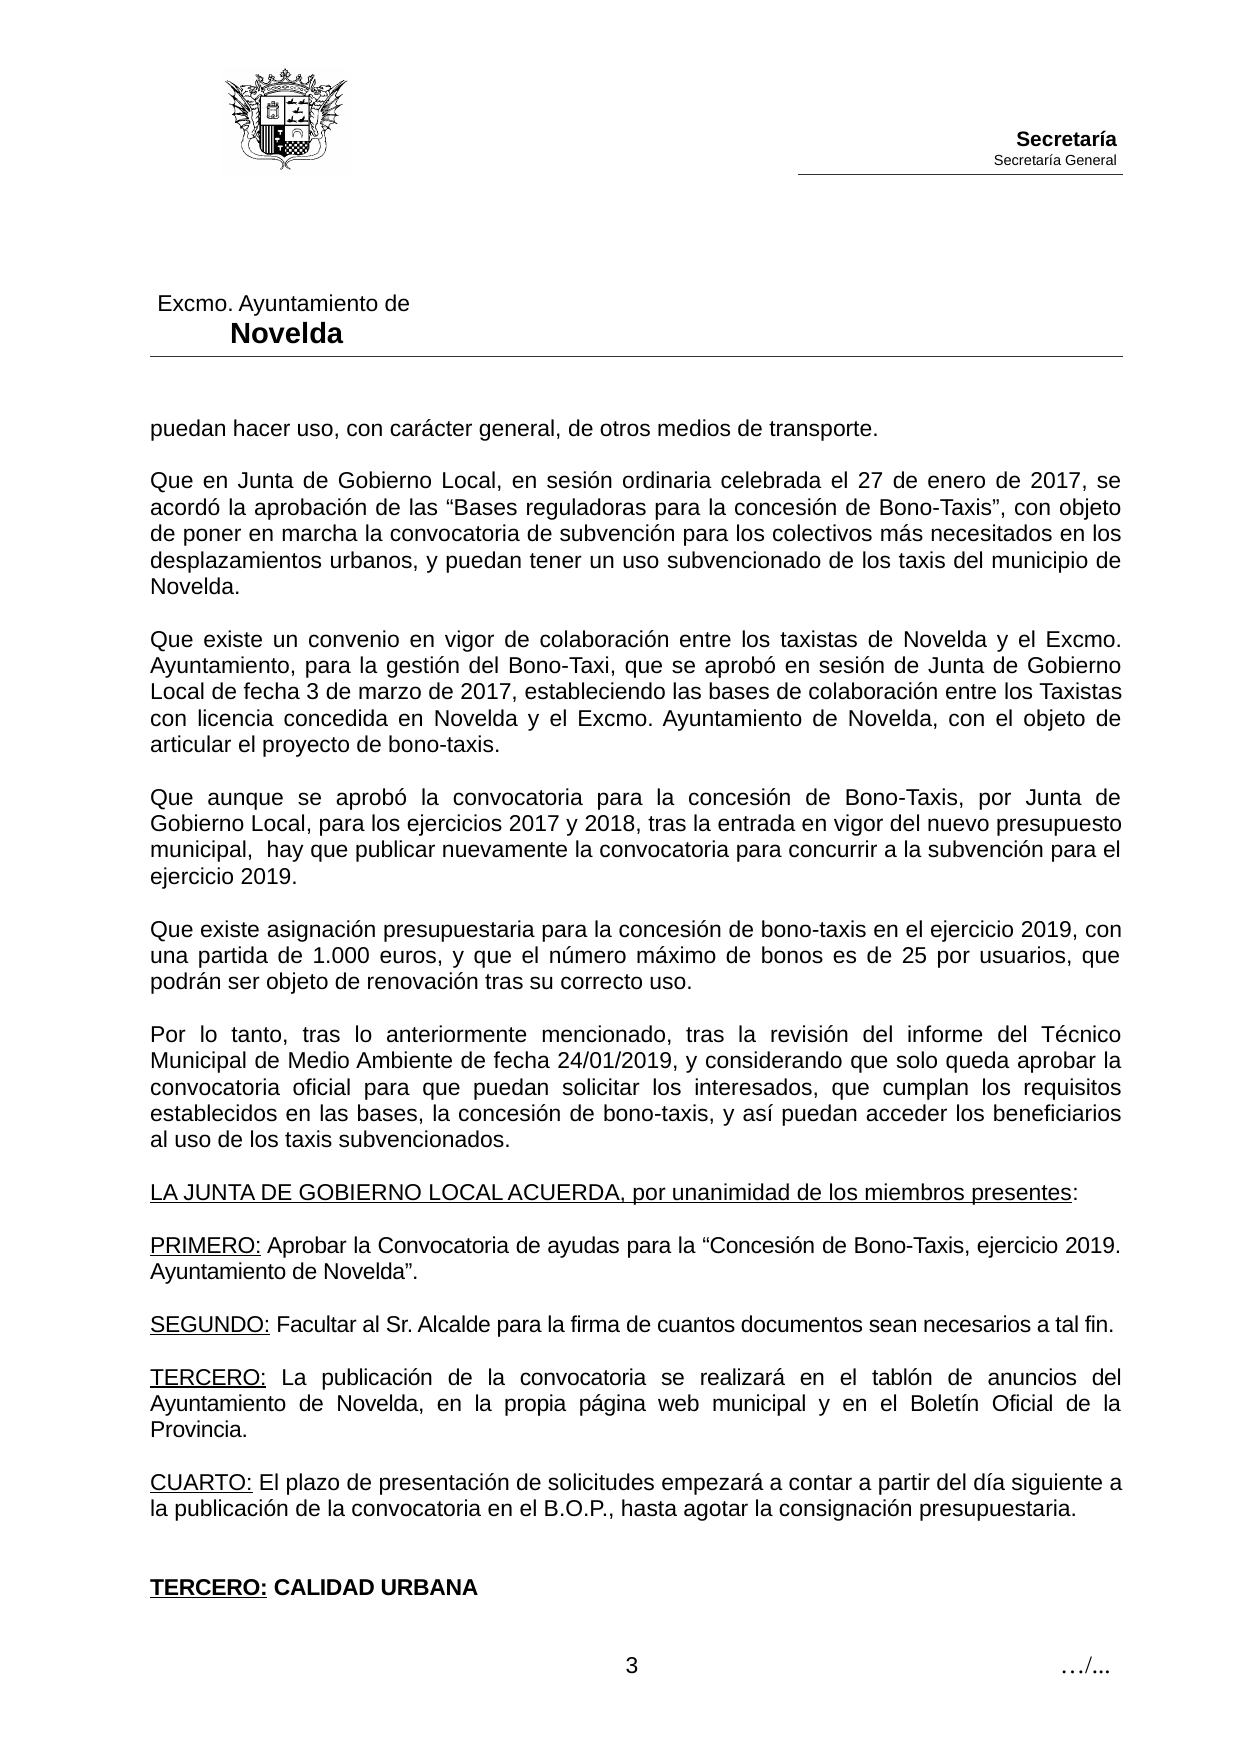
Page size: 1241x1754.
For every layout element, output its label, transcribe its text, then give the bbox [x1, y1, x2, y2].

text PRIMERO: Aprobar la Convocatoria de ayudas para la “Concesión de Bono-Taxis, ejercicio 2019. Ayuntamiento de Novelda”. [150, 1232, 1122, 1284]
text CUARTO: El plazo de presentación de solicitudes empezará a contar a partir del día siguiente a la publicación de la convocatoria en el B.O.P., hasta agotar la consignación presupuestaria. [150, 1469, 1122, 1522]
picture [220, 67, 350, 175]
text LA JUNTA DE GOBIERNO LOCAL ACUERDA, por unanimidad de los miembros presentes: [150, 1179, 1122, 1205]
text Por lo tanto, tras lo anteriormente mencionado, tras la revisión del informe del Técnico Municipal de Medio Ambiente de fecha 24/01/2019, y considerando que solo queda aprobar la convocatoria oficial para que puedan solicitar los interesados, que cumplan los requisitos establecidos en las bases, la concesión de bono-taxis, y así puedan acceder los beneficiarios al uso de los taxis subvencionados. [150, 1021, 1122, 1153]
text TERCERO: La publicación de la convocatoria se realizará en el tablón de anuncios del Ayuntamiento de Novelda, en la propia página web municipal y en el Boletín Oficial de la Provincia. [150, 1363, 1122, 1443]
text SEGUNDO: Facultar al Sr. Alcalde para la firma de cuantos documentos sean necesarios a tal fin. [150, 1311, 1122, 1337]
text Que existe un convenio en vigor de colaboración entre los taxistas de Novelda y el Excmo. Ayuntamiento, para la gestión del Bono-Taxi, que se aprobó en sesión de Junta de Gobierno Local de fecha 3 de marzo de 2017, estableciendo las bases de colaboración entre los Taxistas con licencia concedida en Novelda y el Excmo. Ayuntamiento de Novelda, con el objeto de articular el proyecto de bono-taxis. [150, 626, 1122, 757]
text TERCERO: CALIDAD URBANA [150, 1574, 1122, 1601]
text puedan hacer uso, con carácter general, de otros medios de transporte. [150, 415, 1122, 441]
text Que en Junta de Gobierno Local, en sesión ordinaria celebrada el 27 de enero de 2017, se acordó la aprobación de las “Bases reguladoras para la concesión de Bono-Taxis”, con objeto de poner en marcha la convocatoria de subvención para los colectivos más necesitados en los desplazamientos urbanos, y puedan tener un uso subvencionado de los taxis del municipio de Novelda. [150, 467, 1122, 599]
text Que existe asignación presupuestaria para la concesión de bono-taxis en el ejercicio 2019, con una partida de 1.000 euros, y que el número máximo de bonos es de 25 por usuarios, que podrán ser objeto de renovación tras su correcto uso. [150, 916, 1122, 994]
text Que aunque se aprobó la convocatoria para la concesión de Bono-Taxis, por Junta de Gobierno Local, para los ejercicios 2017 y 2018, tras la entrada en vigor del nuevo presupuesto municipal, hay que publicar nuevamente la convocatoria para concurrir a la subvención para el ejercicio 2019. [150, 784, 1122, 889]
